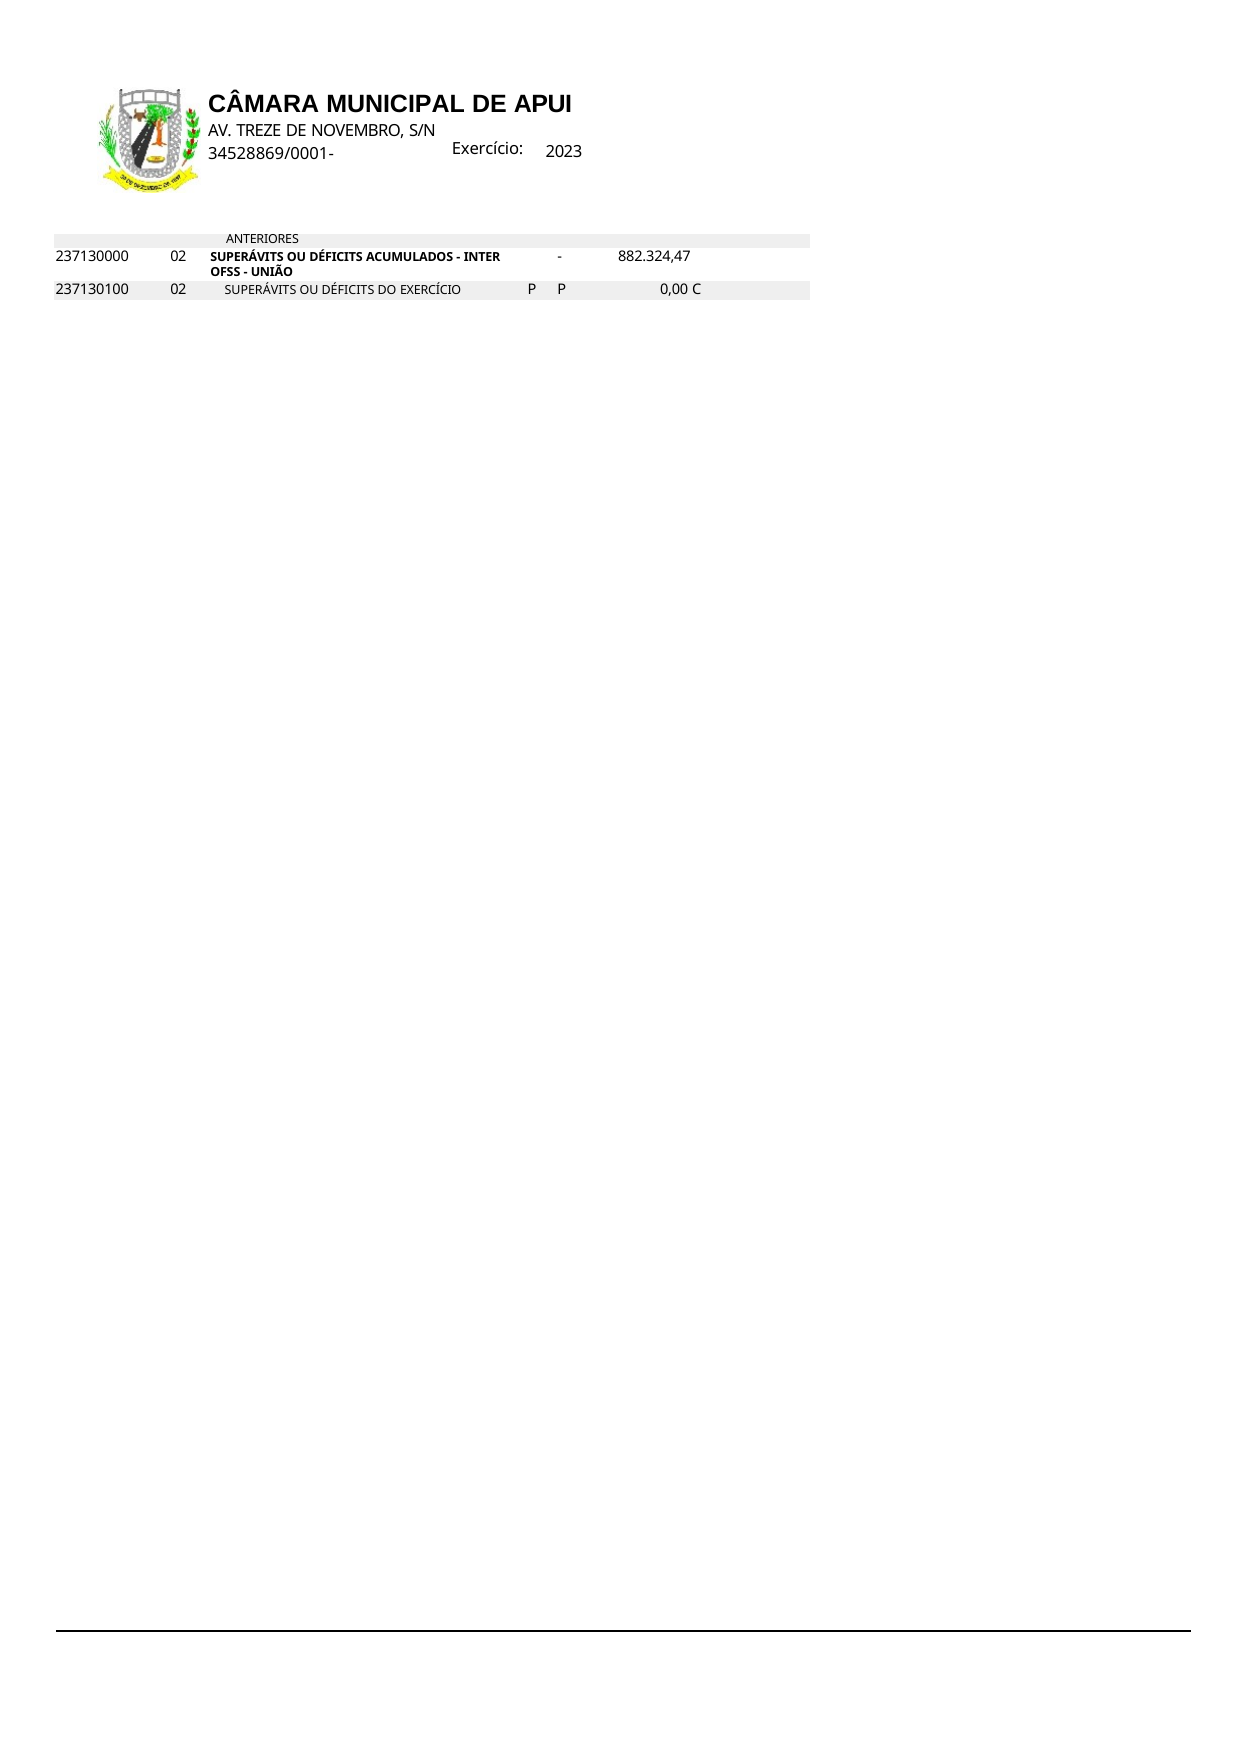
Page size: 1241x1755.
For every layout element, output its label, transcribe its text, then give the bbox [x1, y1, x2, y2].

table_cell 882.324,47 [581, 248, 746, 266]
table_cell ANTERIORES [198, 234, 547, 248]
table_cell 02 [136, 281, 198, 300]
table_cell [746, 266, 810, 281]
table_cell SUPERÁVITS OU DÉFICITS ACUMULADOS - INTER [198, 248, 547, 266]
table_cell [136, 266, 198, 281]
table_cell [581, 234, 746, 248]
table_cell - [547, 248, 581, 266]
table_cell P [547, 281, 581, 300]
table_cell [581, 266, 746, 281]
table_cell [746, 234, 810, 248]
table_cell 0,00 C [581, 281, 746, 300]
table_cell [54, 234, 136, 248]
table_cell [547, 234, 581, 248]
table_cell [136, 234, 198, 248]
table_cell 02 [136, 248, 198, 266]
table_cell 237130000 [54, 248, 136, 266]
table_cell SUPERÁVITS OU DÉFICITS DO EXERCÍCIO P [198, 281, 547, 300]
table_cell 0,00 [746, 281, 810, 300]
table_cell 0,00 [746, 248, 810, 266]
table_cell OFSS - UNIÃO [198, 266, 547, 281]
table_cell [54, 266, 136, 281]
table_cell 237130100 [54, 281, 136, 300]
table_cell [547, 266, 581, 281]
